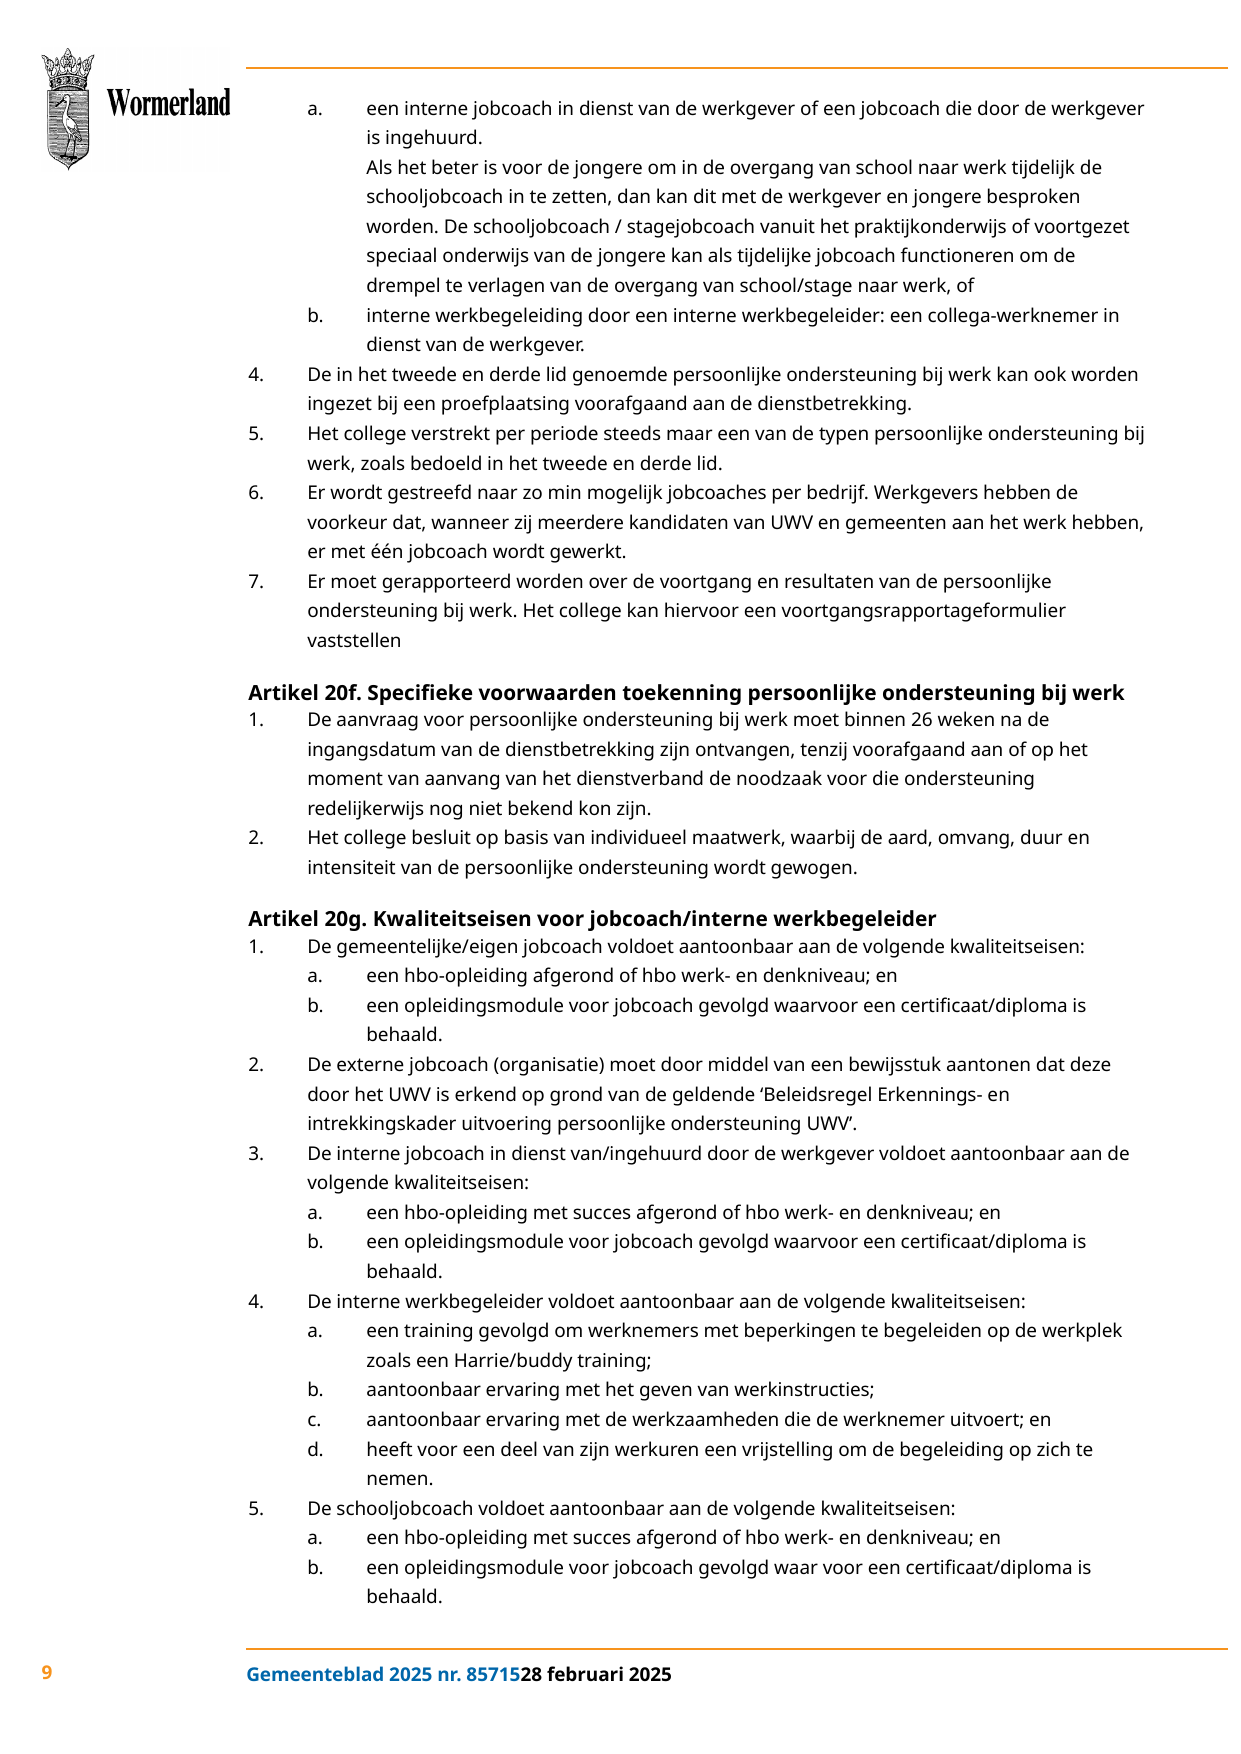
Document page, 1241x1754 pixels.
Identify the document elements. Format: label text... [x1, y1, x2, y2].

list een opleidingsmodule voor jobcoach gevolgd waar voor een certificaat/diploma is behaald. [307, 1554, 1152, 1609]
text Artikel 20g. Kwaliteitseisen voor jobcoach/interne werkbegeleider [248, 904, 1152, 933]
list De aanvraag voor persoonlijke ondersteuning bij werk moet binnen 26 weken na de ingangsdatum van de dienstbetrekking zijn ontvangen, tenzij voorafgaand aan of op het moment van aanvang van het dienstverband de noodzaak voor die ondersteuning redelijkerwijs nog niet bekend kon zijn. [248, 706, 1152, 821]
picture [41, 47, 231, 172]
list een opleidingsmodule voor jobcoach gevolgd waarvoor een certificaat/diploma is behaald. [307, 992, 1152, 1047]
list een interne jobcoach in dienst van de werkgever of een jobcoach die door de werkgever is ingehuurd. [307, 95, 1152, 150]
list De schooljobcoach voldoet aantoonbaar aan de volgende kwaliteitseisen: [248, 1495, 1152, 1521]
list een hbo-opleiding met succes afgerond of hbo werk- en denkniveau; en [307, 1524, 1152, 1550]
list een hbo-opleiding afgerond of hbo werk- en denkniveau; en [307, 962, 1152, 988]
list een hbo-opleiding met succes afgerond of hbo werk- en denkniveau; en [307, 1199, 1152, 1225]
list aantoonbaar ervaring met het geven van werkinstructies; [307, 1377, 1152, 1402]
text Artikel 20f. Specifieke voorwaarden toekenning persoonlijke ondersteuning bij werk [248, 678, 1152, 706]
list De interne jobcoach in dienst van/ingehuurd door de werkgever voldoet aantoonbaar aan de volgende kwaliteitseisen: [248, 1140, 1152, 1195]
list heeft voor een deel van zijn werkuren een vrijstelling om de begeleiding op zich te nemen. [307, 1436, 1152, 1491]
list Er moet gerapporteerd worden over de voortgang en resultaten van de persoonlijke ondersteuning bij werk. Het college kan hiervoor een voortgangsrapportageformulier vaststellen [248, 568, 1152, 653]
list een opleidingsmodule voor jobcoach gevolgd waarvoor een certificaat/diploma is behaald. [307, 1229, 1152, 1284]
list Er wordt gestreefd naar zo min mogelijk jobcoaches per bedrijf. Werkgevers hebben de voorkeur dat, wanneer zij meerdere kandidaten van UWV en gemeenten aan het werk hebben, er met één jobcoach wordt gewerkt. [248, 479, 1152, 564]
list De in het tweede en derde lid genoemde persoonlijke ondersteuning bij werk kan ook worden ingezet bij een proefplaatsing voorafgaand aan de dienstbetrekking. [248, 361, 1152, 416]
list interne werkbegeleiding door een interne werkbegeleider: een collega-werknemer in dienst van de werkgever. [307, 302, 1152, 357]
list De externe jobcoach (organisatie) moet door middel van een bewijsstuk aantonen dat deze door het UWV is erkend op grond van de geldende ‘Beleidsregel Erkennings- en intrekkingskader uitvoering persoonlijke ondersteuning UWV’. [248, 1051, 1152, 1136]
list aantoonbaar ervaring met de werkzaamheden die de werknemer uitvoert; en [307, 1406, 1152, 1432]
list Het college verstrekt per periode steeds maar een van de typen persoonlijke ondersteuning bij werk, zoals bedoeld in het tweede en derde lid. [248, 420, 1152, 476]
list een training gevolgd om werknemers met beperkingen te begeleiden op de werkplek zoals een Harrie/buddy training; [307, 1317, 1152, 1373]
list De gemeentelijke/eigen jobcoach voldoet aantoonbaar aan de volgende kwaliteitseisen: [248, 933, 1152, 959]
list Het college besluit op basis van individueel maatwerk, waarbij de aard, omvang, duur en intensiteit van de persoonlijke ondersteuning wordt gewogen. [248, 824, 1152, 880]
list De interne werkbegeleider voldoet aantoonbaar aan de volgende kwaliteitseisen: [248, 1288, 1152, 1314]
list Als het beter is voor de jongere om in de overgang van school naar werk tijdelijk de schooljobcoach in te zetten, dan kan dit met de werkgever en jongere besproken worden. De schooljobcoach / stagejobcoach vanuit het praktijkonderwijs of voortgezet speciaal onderwijs van de jongere kan als tijdelijke jobcoach functioneren om de drempel te verlagen van de overgang van school/stage naar werk, of [307, 154, 1152, 298]
